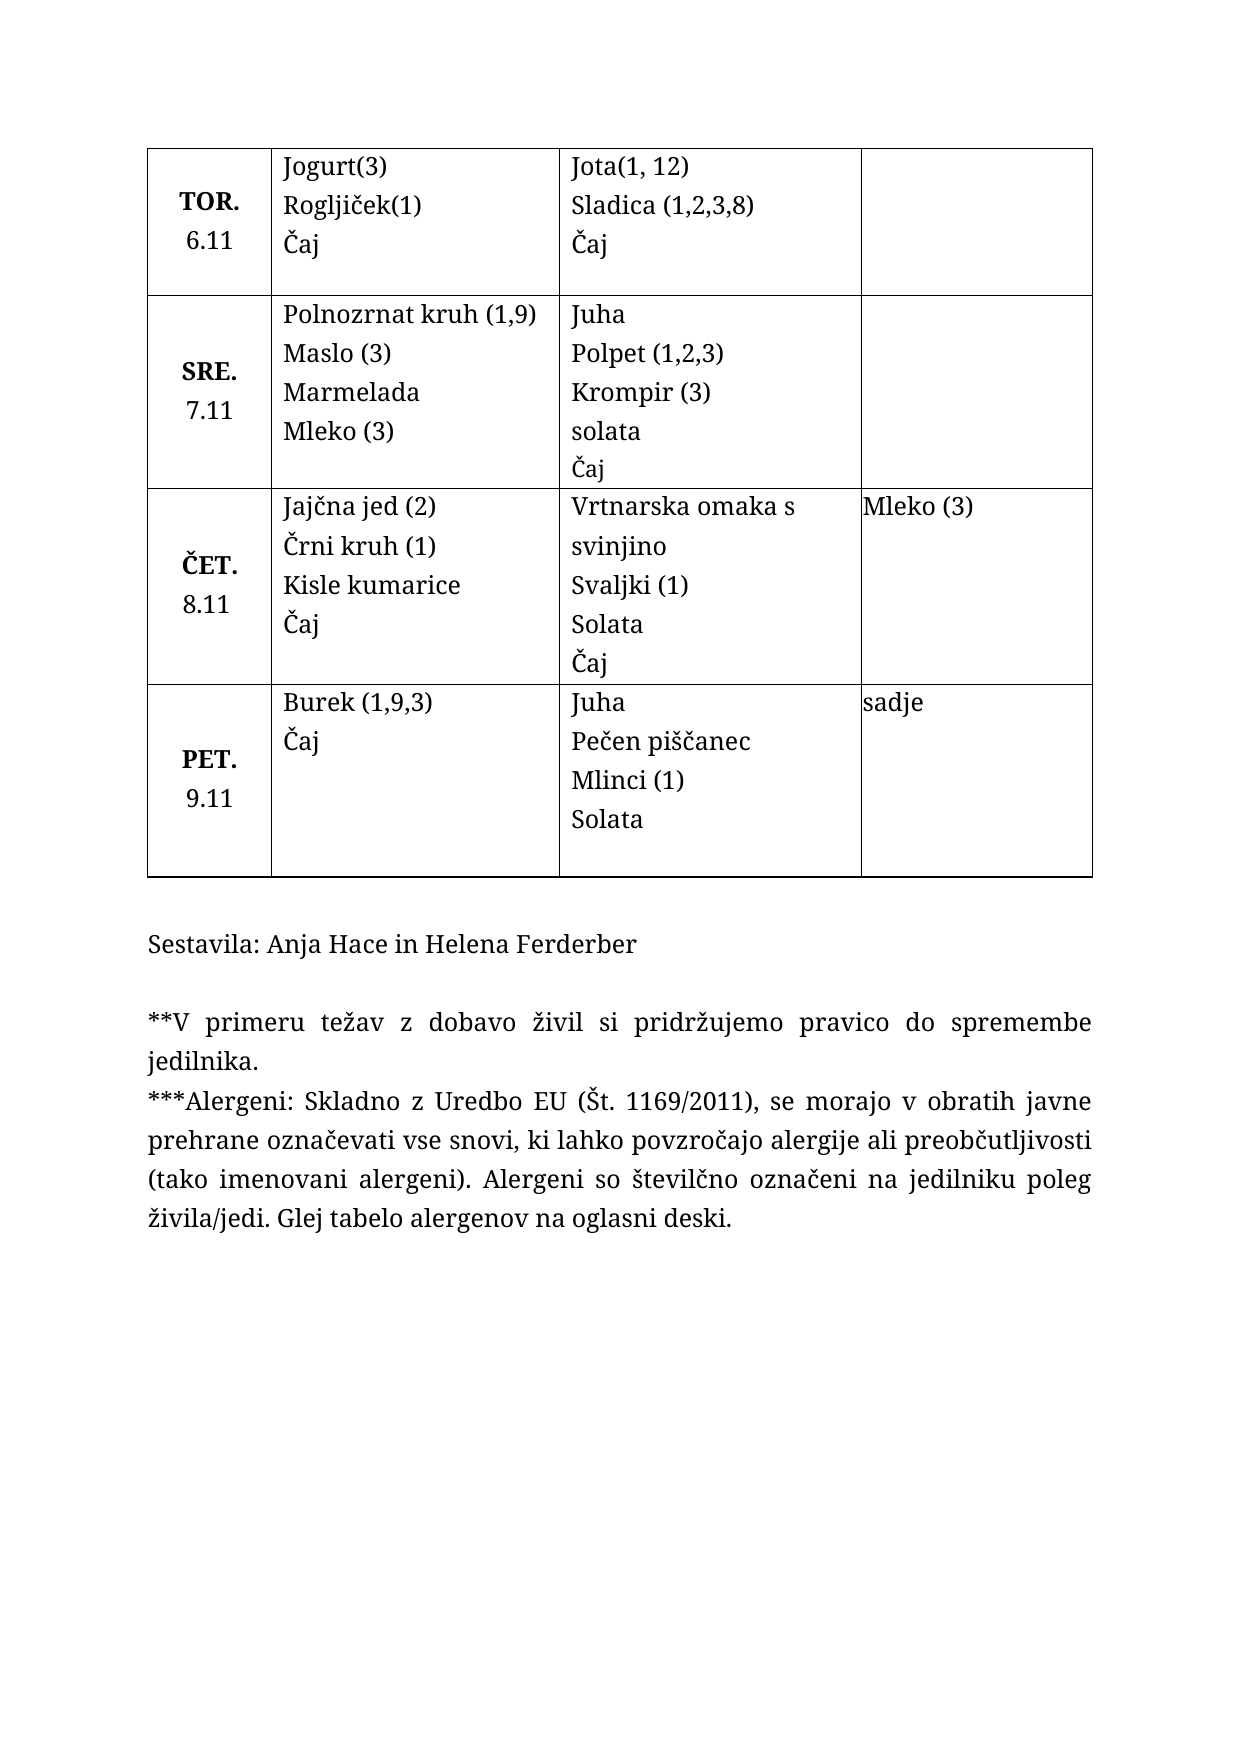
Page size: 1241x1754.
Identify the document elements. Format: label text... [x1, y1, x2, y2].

table_cell sadje [862, 685, 1092, 876]
table_cell SRE. 7.11 [148, 296, 271, 488]
table_cell Jota(1, 12) Sladica (1,2,3,8) Čaj [560, 149, 861, 295]
text **V primeru težav z dobavo živil si pridržujemo pravico do spremembe jedilnika. [148, 1005, 1093, 1078]
table_cell Burek (1,9,3) Čaj [272, 685, 559, 876]
table_cell Vrtnarska omaka s svinjino Svaljki (1) Solata Čaj [560, 489, 861, 684]
table_cell ČET. 8.11 [148, 489, 271, 684]
text ***Alergeni: Skladno z Uredbo EU (Št. 1169/2011), se morajo v obratih javne prehrane označevati vse snovi, ki lahko povzročajo alergije ali preobčutljivosti (tako imenovani alergeni). Alergeni so številčno označeni na jedilniku poleg živila/jedi. Glej tabelo alergenov na oglasni deski. [148, 1083, 1093, 1235]
table_cell Jajčna jed (2) Črni kruh (1) Kisle kumarice Čaj [272, 489, 559, 684]
table_cell Mleko (3) [862, 489, 1092, 684]
table_cell Juha Pečen piščanec Mlinci (1) Solata [560, 685, 861, 876]
table_cell TOR. 6.11 [148, 149, 271, 295]
table_cell Juha Polpet (1,2,3) Krompir (3) solata Čaj [560, 296, 861, 488]
table_cell PET. 9.11 [148, 685, 271, 876]
table_cell [862, 149, 1092, 295]
text Sestavila: Anja Hace in Helena Ferderber [148, 926, 1093, 961]
table_cell Polnozrnat kruh (1,9) Maslo (3) Marmelada Mleko (3) [272, 296, 559, 488]
table_cell [862, 296, 1092, 488]
table_cell Jogurt(3) Rogljiček(1) Čaj [272, 149, 559, 295]
